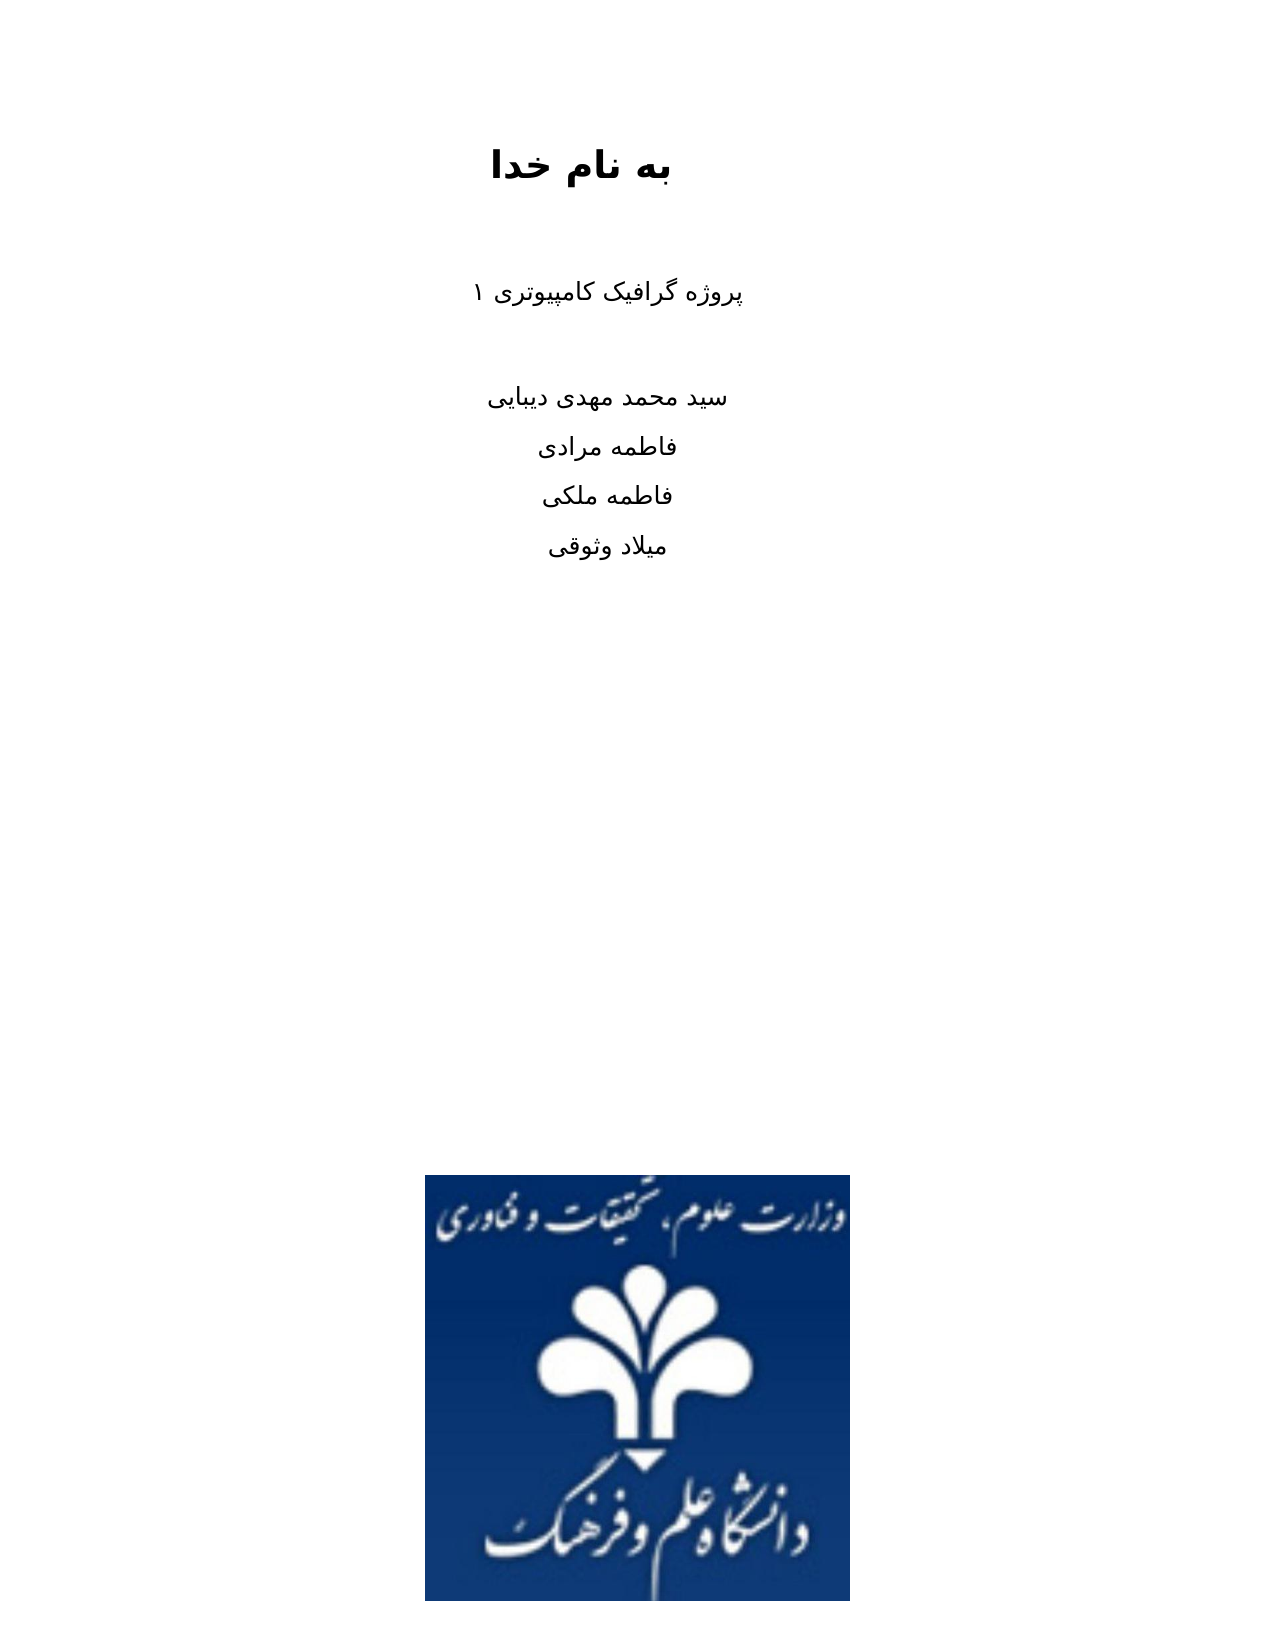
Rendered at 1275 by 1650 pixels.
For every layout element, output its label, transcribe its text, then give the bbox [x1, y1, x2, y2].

subtitle به نام خدا [118, 143, 1157, 187]
picture [425, 1175, 850, 1601]
text پروژه گرافیک کامپیوتری ۱ [118, 277, 1157, 306]
text فاطمه ملکی [118, 481, 1157, 511]
text فاطمه مرادی [118, 432, 1157, 461]
text میلاد وثوقی [118, 531, 1157, 560]
text سید محمد مهدی دیبایی [118, 382, 1157, 411]
